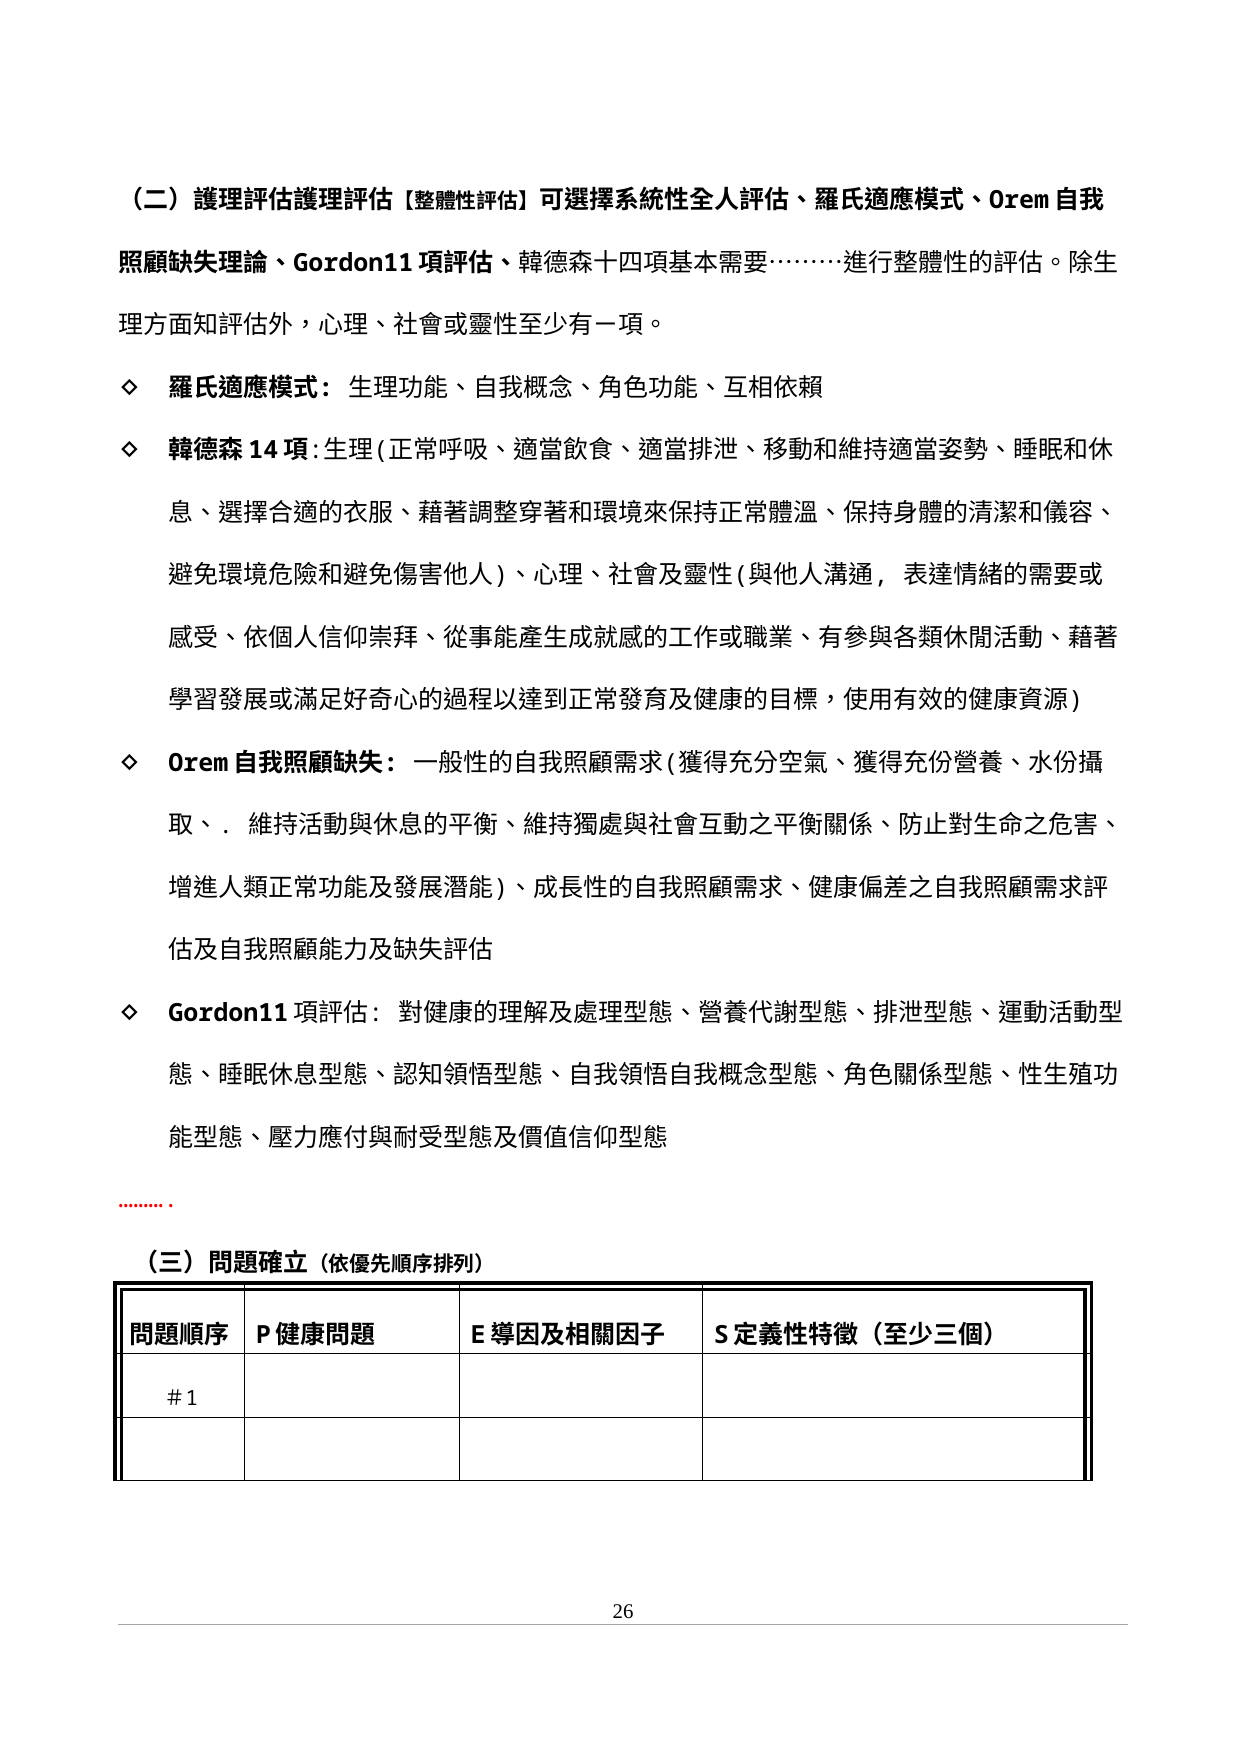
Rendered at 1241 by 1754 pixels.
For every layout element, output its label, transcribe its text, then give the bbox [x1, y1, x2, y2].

table_cell [245, 1354, 459, 1417]
text （三）問題確立（依優先順序排列） [118, 1219, 1128, 1281]
table_header E導因及相關因子 [460, 1291, 702, 1353]
list Gordon11項評估: 對健康的理解及處理型態、營養代謝型態、排泄型態、運動活動型態、睡眠休息型態、認知領悟型態、自我領悟自我概念型態、角色關係型態、性生殖功能型態、壓力應付與耐受型態及價值信仰型態 [118, 969, 1128, 1156]
table_cell [703, 1418, 1083, 1480]
table_cell [245, 1418, 459, 1480]
list 羅氏適應模式: 生理功能、自我概念、角色功能、互相依賴 [118, 344, 1128, 406]
table_cell ＃1 [123, 1354, 244, 1417]
table_header 問題順序 [118, 1285, 244, 1353]
text ………. [118, 1156, 1128, 1219]
table_cell [460, 1418, 702, 1480]
table_cell [703, 1354, 1083, 1417]
text （二）護理評估護理評估【整體性評估】可選擇系統性全人評估、羅氏適應模式、Orem自我照顧缺失理論、Gordon11項評估、韓德森十四項基本需要………進行整體性的評估。除生理方面知評估外，心理、社會或靈性至少有ㄧ項。 [118, 156, 1128, 344]
table_header P健康問題 [245, 1291, 459, 1353]
table_cell [123, 1418, 244, 1480]
table_cell [460, 1354, 702, 1417]
table_header S定義性特徵（至少三個） [703, 1285, 1088, 1353]
list Orem自我照顧缺失: 一般性的自我照顧需求(獲得充分空氣、獲得充份營養、水份攝取、. 維持活動與休息的平衡、維持獨處與社會互動之平衡關係、防止對生命之危害、增進人類正常功能及發展潛能)、成長性的自我照顧需求、健康偏差之自我照顧需求評估及自我照顧能力及缺失評估 [118, 719, 1128, 969]
list 韓德森14項:生理(正常呼吸、適當飲食、適當排泄、移動和維持適當姿勢、睡眠和休息、選擇合適的衣服、藉著調整穿著和環境來保持正常體溫、保持身體的清潔和儀容、避免環境危險和避免傷害他人)、心理、社會及靈性(與他人溝通, 表達情緒的需要或感受、依個人信仰崇拜、從事能產生成就感的工作或職業、有參與各類休閒活動、藉著學習發展或滿足好奇心的過程以達到正常發育及健康的目標，使用有效的健康資源) [118, 406, 1128, 719]
